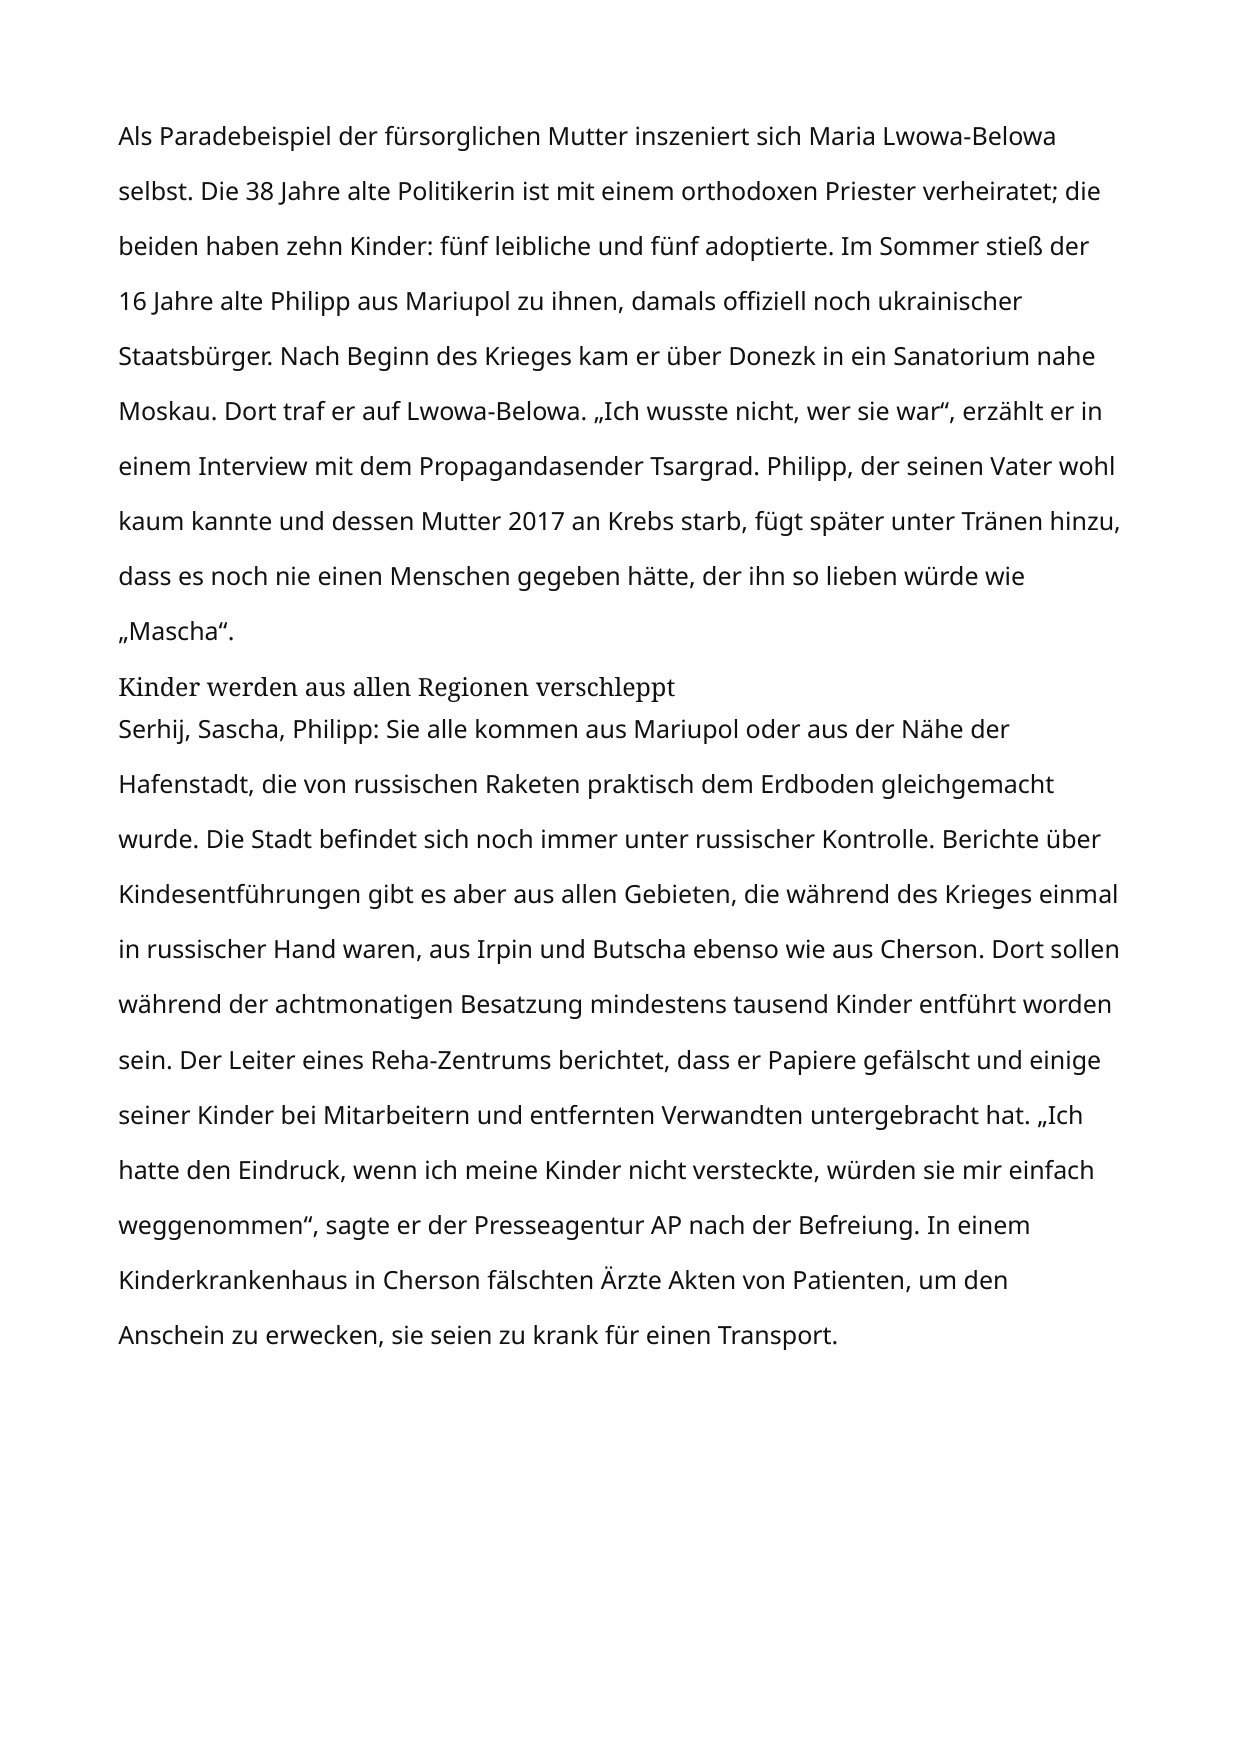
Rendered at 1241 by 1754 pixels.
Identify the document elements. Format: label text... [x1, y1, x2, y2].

text Serhij, Sascha, Philipp: Sie alle kommen aus Mariupol oder aus der Nähe der Hafenstadt, die von russischen Raketen praktisch dem Erdboden gleichgemacht wurde. Die Stadt befindet sich noch immer unter russischer Kontrolle. Berichte über Kindesentführungen gibt es aber aus allen Gebieten, die während des Krieges einmal in russischer Hand waren, aus Irpin und Butscha ebenso wie aus Cherson. Dort sollen während der achtmonatigen Besatzung mindestens tausend Kinder entführt worden sein. Der Leiter eines Reha-Zentrums berichtet, dass er Papiere gefälscht und einige seiner Kinder bei Mitarbeitern und entfernten Verwandten untergebracht hat. „Ich hatte den Eindruck, wenn ich meine Kinder nicht versteckte, würden sie mir einfach weggenommen“, sagte er der Presseagentur AP nach der Befreiung. In einem Kinderkrankenhaus in Cherson fälschten Ärzte Akten von Patienten, um den Anschein zu erwecken, sie seien zu krank für einen Transport. [118, 712, 1122, 1352]
subtitle Kinder werden aus allen Regionen verschleppt [118, 669, 1122, 703]
text Als Paradebeispiel der fürsorglichen Mutter inszeniert sich Maria Lwowa-Belowa selbst. Die 38 Jahre alte Politikerin ist mit einem orthodoxen Priester verheiratet; die beiden haben zehn Kinder: fünf leibliche und fünf adoptierte. Im Sommer stieß der 16 Jahre alte Philipp aus Mariupol zu ihnen, damals offiziell noch ukrainischer Staatsbürger. Nach Beginn des Krieges kam er über Donezk in ein Sanatorium nahe Moskau. Dort traf er auf Lwowa-Belowa. „Ich wusste nicht, wer sie war“, erzählt er in einem Interview mit dem Propagandasender Tsargrad. Philipp, der seinen Vater wohl kaum kannte und dessen Mutter 2017 an Krebs starb, fügt später unter Tränen hinzu, dass es noch nie einen Menschen gegeben hätte, der ihn so lieben würde wie „Mascha“. [118, 118, 1122, 648]
